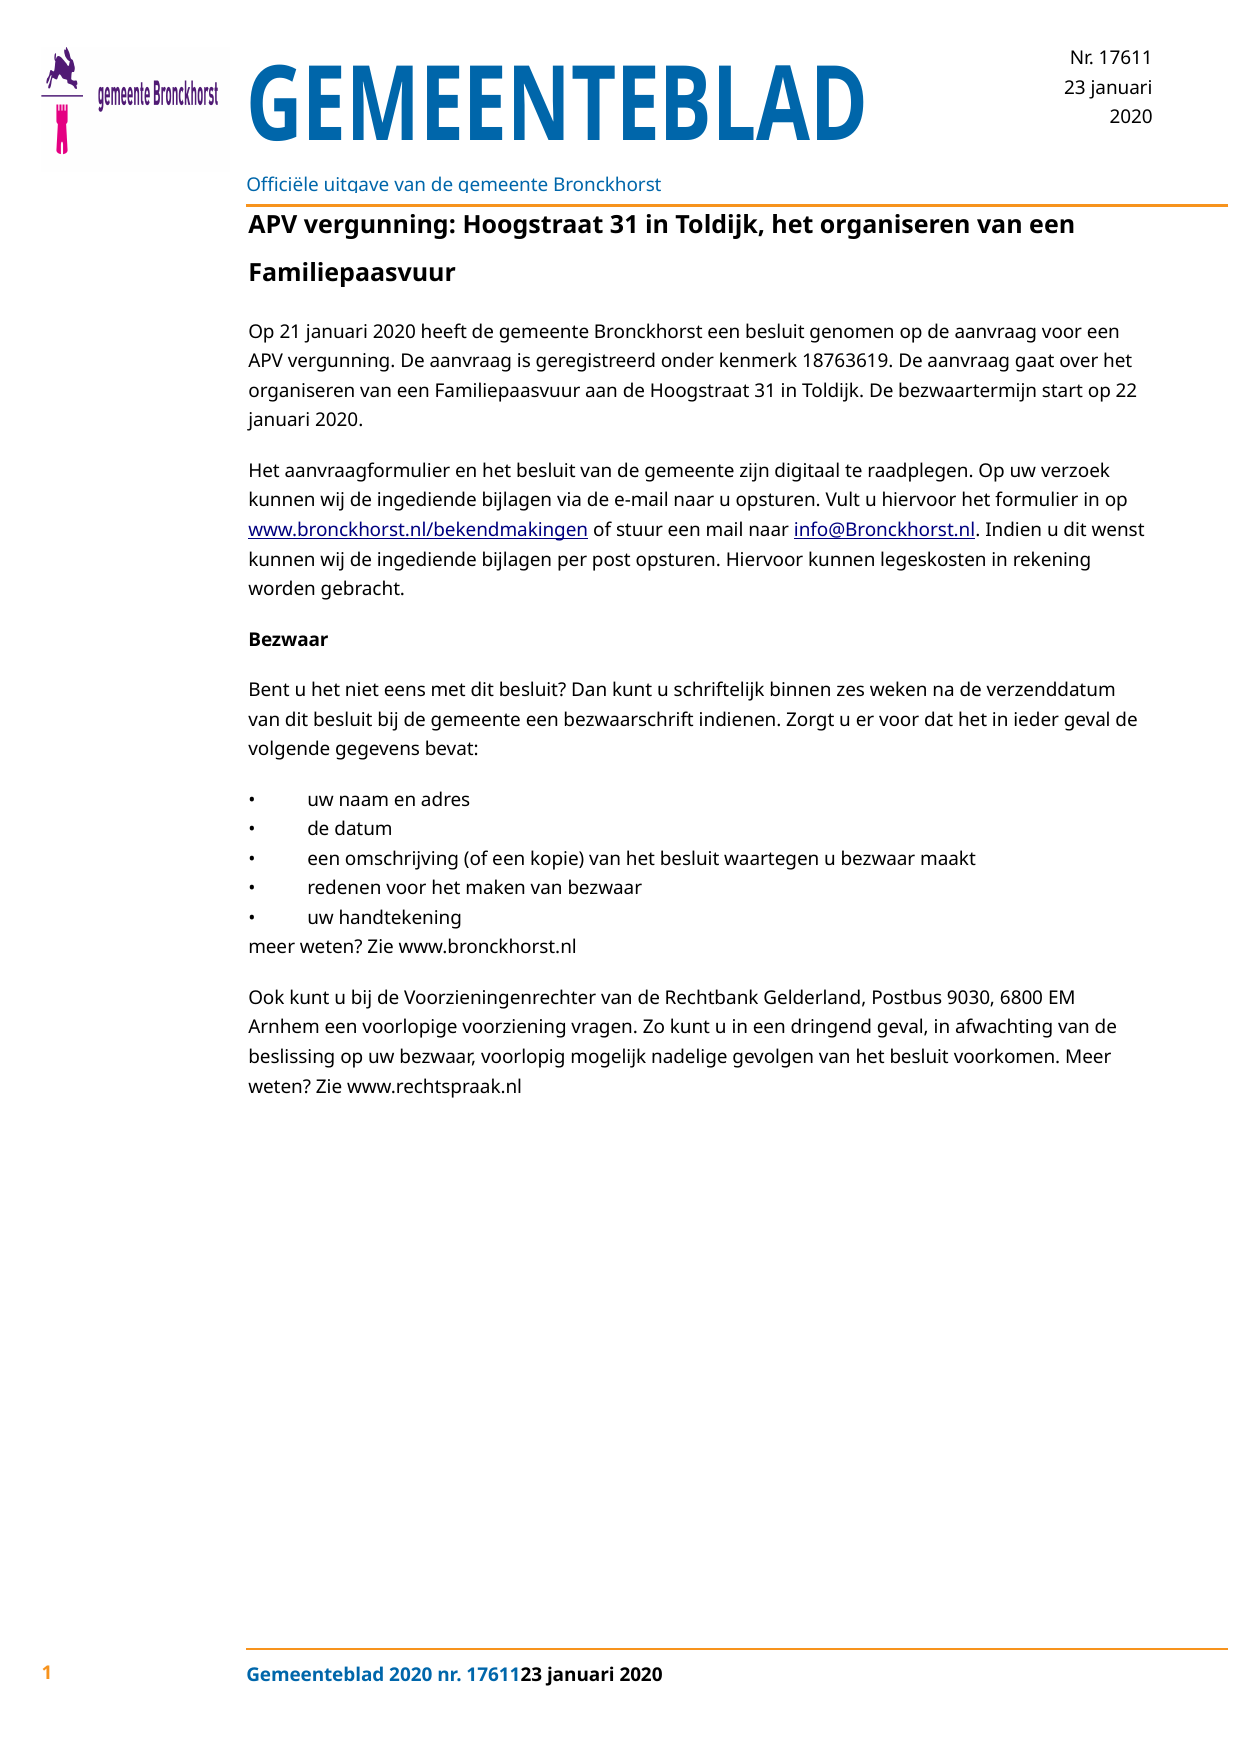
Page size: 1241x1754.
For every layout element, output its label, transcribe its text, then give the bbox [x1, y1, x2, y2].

text Ook kunt u bij de Voorzieningenrechter van de Rechtbank Gelderland, Postbus 9030, 6800 EM Arnhem een voorlopige voorziening vragen. Zo kunt u in een dringend geval, in afwachting van de beslissing op uw bezwaar, voorlopig mogelijk nadelige gevolgen van het besluit voorkomen. Meer weten? Zie www.rechtspraak.nl [248, 984, 1152, 1099]
list de datum [248, 815, 1152, 841]
text Op 21 januari 2020 heeft de gemeente Bronckhorst een besluit genomen op de aanvraag voor een APV vergunning. De aanvraag is geregistreerd onder kenmerk 18763619. De aanvraag gaat over het organiseren van een Familiepaasvuur aan de Hoogstraat 31 in Toldijk. De bezwaartermijn start op 22 januari 2020. [248, 318, 1152, 432]
list uw handtekening [248, 904, 1152, 930]
text Bezwaar [248, 626, 1152, 652]
list een omschrijving (of een kopie) van het besluit waartegen u bezwaar maakt [248, 845, 1152, 871]
text Het aanvraagformulier en het besluit van de gemeente zijn digitaal te raadplegen. Op uw verzoek kunnen wij de ingediende bijlagen via de e-mail naar u opsturen. Vult u hiervoor het formulier in op www.bronckhorst.nl/bekendmakingen of stuur een mail naar info@Bronckhorst.nl. Indien u dit wenst kunnen wij de ingediende bijlagen per post opsturen. Hiervoor kunnen legeskosten in rekening worden gebracht. [248, 457, 1152, 601]
list uw naam en adres [248, 786, 1152, 812]
picture [41, 47, 231, 172]
text meer weten? Zie www.bronckhorst.nl [248, 934, 1152, 959]
text Bent u het niet eens met dit besluit? Dan kunt u schriftelijk binnen zes weken na de verzenddatum van dit besluit bij de gemeente een bezwaarschrift indienen. Zorgt u er voor dat het in ieder geval de volgende gegevens bevat: [248, 676, 1152, 761]
text APV vergunning: Hoogstraat 31 in Toldijk, het organiseren van een Familiepaasvuur [248, 207, 1152, 288]
list redenen voor het maken van bezwaar [248, 874, 1152, 900]
